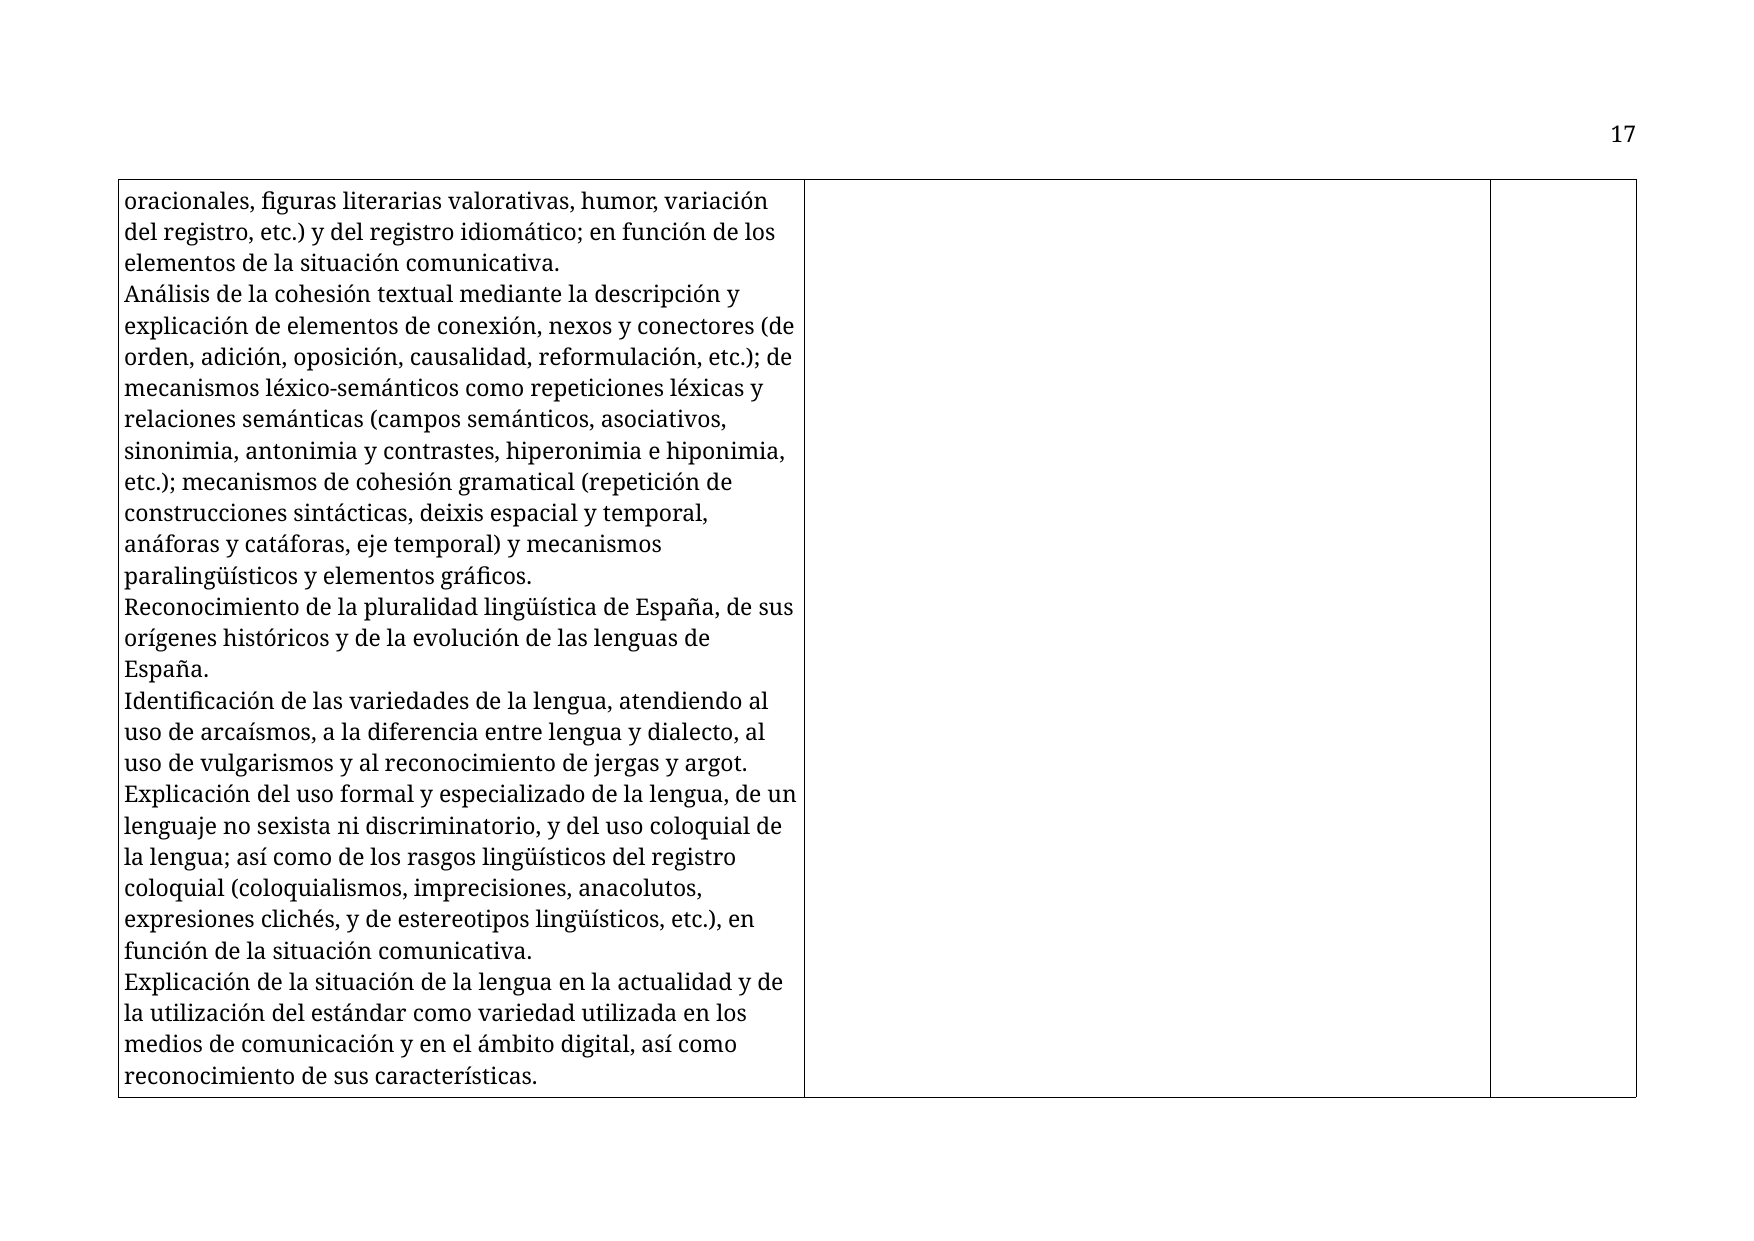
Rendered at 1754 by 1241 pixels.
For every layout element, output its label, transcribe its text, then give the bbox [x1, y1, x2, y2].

table_cell [1491, 180, 1636, 1097]
table_cell oracionales, figuras literarias valorativas, humor, variación del registro, etc.) y del registro idiomático; en función de los elementos de la situación comunicativa. Análisis de la cohesión textual mediante la descripción y explicación de elementos de conexión, nexos y conectores (de orden, adición, oposición, causalidad, reformulación, etc.); de mecanismos léxico-semánticos como repeticiones léxicas y relaciones semánticas (campos semánticos, asociativos, sinonimia, antonimia y contrastes, hiperonimia e hiponimia, etc.); mecanismos de cohesión gramatical (repetición de construcciones sintácticas, deixis espacial y temporal, anáforas y catáforas, eje temporal) y mecanismos paralingüísticos y elementos gráficos. Reconocimiento de la pluralidad lingüística de España, de sus orígenes históricos y de la evolución de las lenguas de España. Identificación de las variedades de la lengua, atendiendo al uso de arcaísmos, a la diferencia entre lengua y dialecto, al uso de vulgarismos y al reconocimiento de jergas y argot. Explicación del uso formal y especializado de la lengua, de un lenguaje no sexista ni discriminatorio, y del uso coloquial de la lengua; así como de los rasgos lingüísticos del registro coloquial (coloquialismos, imprecisiones, anacolutos, expresiones clichés, y de estereotipos lingüísticos, etc.), en función de la situación comunicativa. Explicación de la situación de la lengua en la actualidad y de la utilización del estándar como variedad utilizada en los medios de comunicación y en el ámbito digital, así como reconocimiento de sus características. [119, 180, 804, 1097]
table_cell [805, 180, 1490, 1097]
